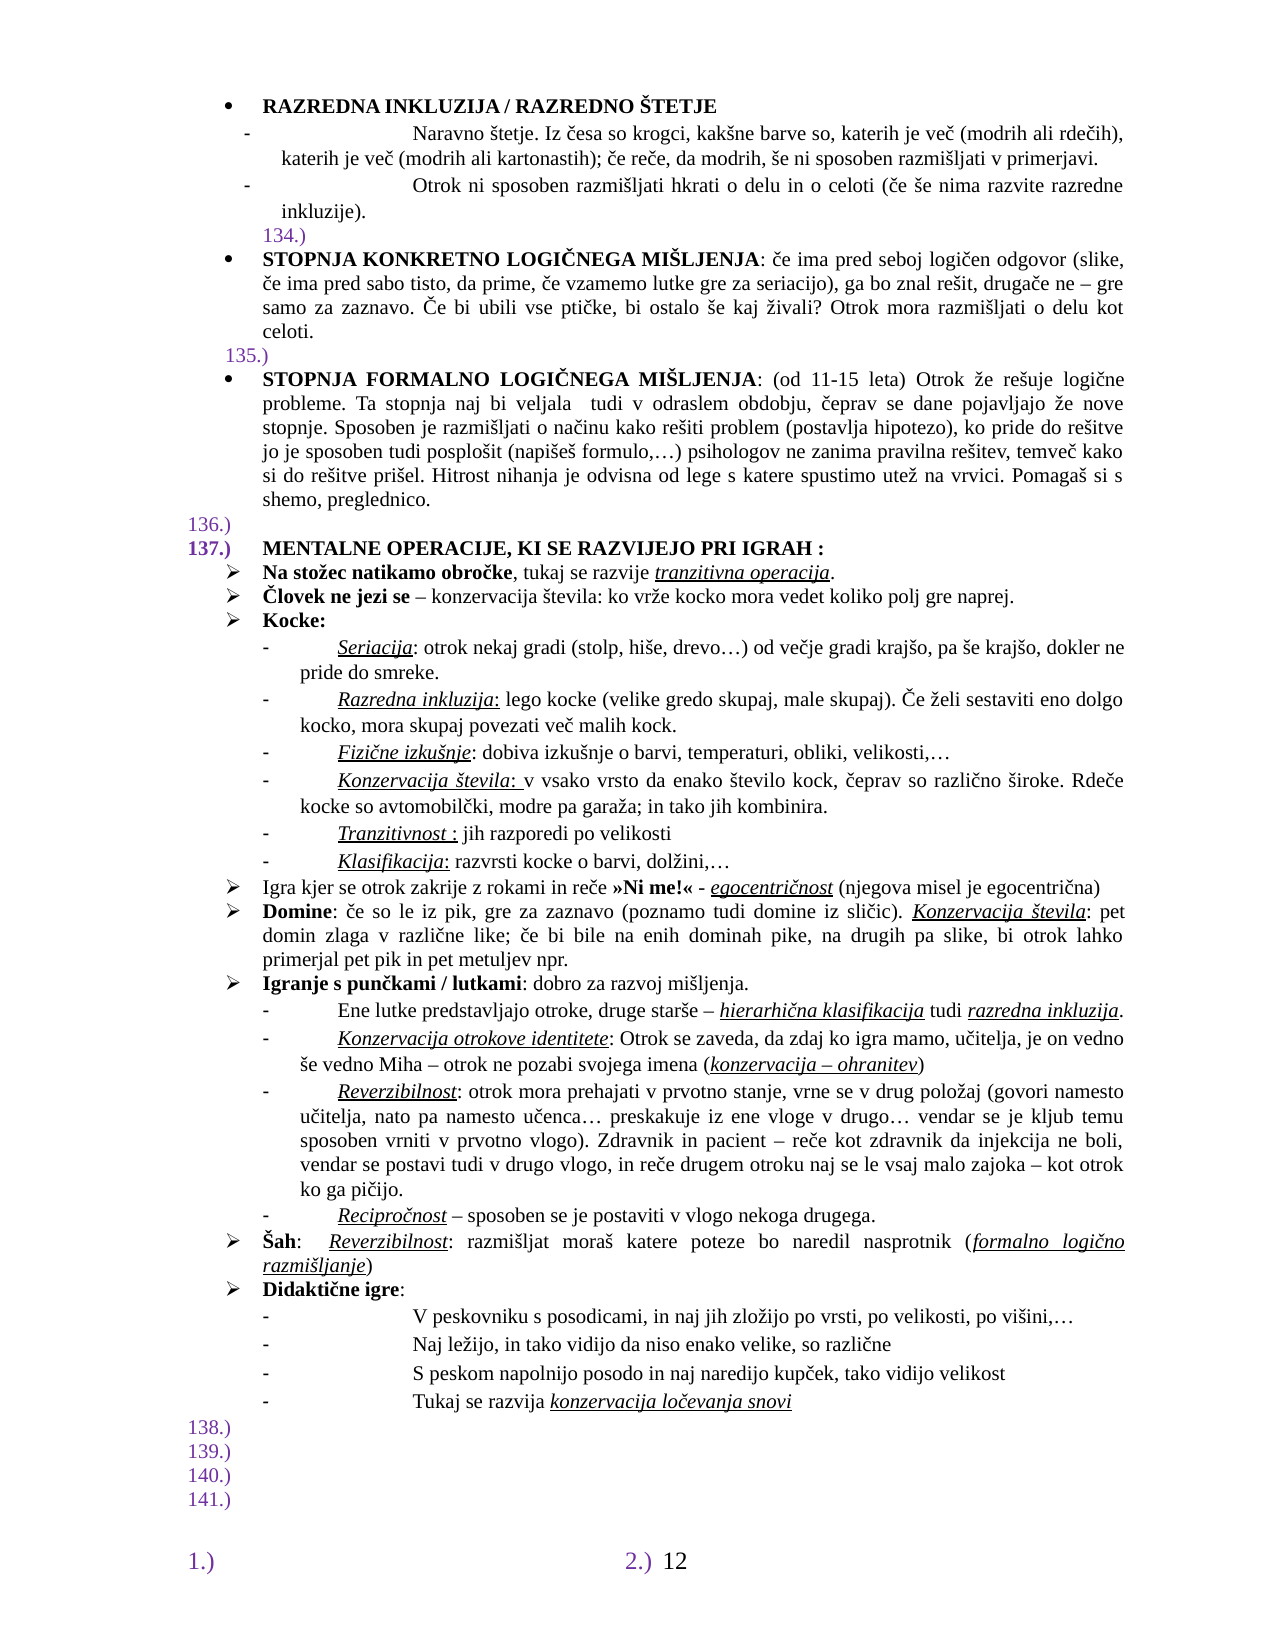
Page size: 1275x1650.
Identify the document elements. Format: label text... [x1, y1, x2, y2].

list Naravno štetje. Iz česa so krogci, kakšne barve so, katerih je več (modrih ali rdečih), katerih je več (modrih ali kartonastih); če reče, da modrih, še ni sposoben razmišljati v primerjavi. [244, 118, 1125, 170]
list Kocke: [225, 608, 1125, 632]
list Na stožec natikamo obročke, tukaj se razvije tranzitivna operacija. [225, 559, 1125, 584]
list Tukaj se razvija konzervacija ločevanja snovi [262, 1386, 1125, 1415]
list Človek ne jezi se – konzervacija števila: ko vrže kocko mora vedet koliko polj gre naprej. [225, 584, 1125, 608]
list STOPNJA FORMALNO LOGIČNEGA MIŠLJENJA: (od 11-15 leta) Otrok že rešuje logične probleme. Ta stopnja naj bi veljala tudi v odraslem obdobju, čeprav se dane pojavljajo že nove stopnje. Sposoben je razmišljati o načinu kako rešiti problem (postavlja hipotezo), ko pride do rešitve jo je sposoben tudi posplošit (napišeš formulo,…) psihologov ne zanima pravilna rešitev, temveč kako si do rešitve prišel. Hitrost nihanja je odvisna od lege s katere spustimo utež na vrvici. Pomagaš si s shemo, preglednico. [225, 367, 1125, 511]
list Igra kjer se otrok zakrije z rokami in reče »Ni me!« - egocentričnost (njegova misel je egocentrična) [225, 874, 1125, 899]
list Konzervacija otrokove identitete: Otrok se zaveda, da zdaj ko igra mamo, učitelja, je on vedno še vedno Miha – otrok ne pozabi svojega imena (konzervacija – ohranitev) [262, 1023, 1125, 1076]
list Klasifikacija: razvrsti kocke o barvi, dolžini,… [262, 846, 1125, 874]
list Seriacija: otrok nekaj gradi (stolp, hiše, drevo…) od večje gradi krajšo, pa še krajšo, dokler ne pride do smreke. [262, 632, 1125, 684]
list Otrok ni sposoben razmišljati hkrati o delu in o celoti (če še nima razvite razredne inkluzije). [244, 170, 1125, 223]
list S peskom napolnijo posodo in naj naredijo kupček, tako vidijo velikost [262, 1358, 1125, 1386]
list Naj ležijo, in tako vidijo da niso enako velike, so različne [262, 1329, 1125, 1358]
list RAZREDNA INKLUZIJA / RAZREDNO ŠTETJE [225, 94, 1125, 118]
list Domine: če so le iz pik, gre za zaznavo (poznamo tudi domine iz sličic). Konzervacija števila: pet domin zlaga v različne like; če bi bile na enih dominah pike, na drugih pa slike, bi otrok lahko primerjal pet pik in pet metuljev npr. [225, 899, 1125, 971]
list Tranzitivnost : jih razporedi po velikosti [262, 818, 1125, 846]
list Recipročnost – sposoben se je postaviti v vlogo nekoga drugega. [262, 1201, 1125, 1229]
list Konzervacija števila: v vsako vrsto da enako število kock, čeprav so različno široke. Rdeče kocke so avtomobilčki, modre pa garaža; in tako jih kombinira. [262, 765, 1125, 818]
list Igranje s punčkami / lutkami: dobro za razvoj mišljenja. [225, 971, 1125, 995]
list Reverzibilnost: otrok mora prehajati v prvotno stanje, vrne se v drug položaj (govori namesto učitelja, nato pa namesto učenca… preskakuje iz ene vloge v drugo… vendar se je kljub temu sposoben vrniti v prvotno vlogo). Zdravnik in pacient – reče kot zdravnik da injekcija ne boli, vendar se postavi tudi v drugo vlogo, in reče drugem otroku naj se le vsaj malo zajoka – kot otrok ko ga pičijo. [262, 1076, 1125, 1201]
list Šah: Reverzibilnost: razmišljat moraš katere poteze bo naredil nasprotnik (formalno logično razmišljanje) [225, 1229, 1125, 1277]
list Razredna inkluzija: lego kocke (velike gredo skupaj, male skupaj). Če želi sestaviti eno dolgo kocko, mora skupaj povezati več malih kock. [262, 684, 1125, 737]
list MENTALNE OPERACIJE, KI SE RAZVIJEJO PRI IGRAH : [187, 536, 1125, 559]
list Ene lutke predstavljajo otroke, druge starše – hierarhična klasifikacija tudi razredna inkluzija. [262, 995, 1125, 1023]
list Fizične izkušnje: dobiva izkušnje o barvi, temperaturi, obliki, velikosti,… [262, 737, 1125, 765]
list STOPNJA KONKRETNO LOGIČNEGA MIŠLJENJA: če ima pred seboj logičen odgovor (slike, če ima pred sabo tisto, da prime, če vzamemo lutke gre za seriacijo), ga bo znal rešit, drugače ne – gre samo za zaznavo. Če bi ubili vse ptičke, bi ostalo še kaj živali? Otrok mora razmišljati o delu kot celoti. [225, 247, 1125, 343]
list Didaktične igre: [225, 1277, 1125, 1301]
list V peskovniku s posodicami, in naj jih zložijo po vrsti, po velikosti, po višini,… [262, 1301, 1125, 1329]
